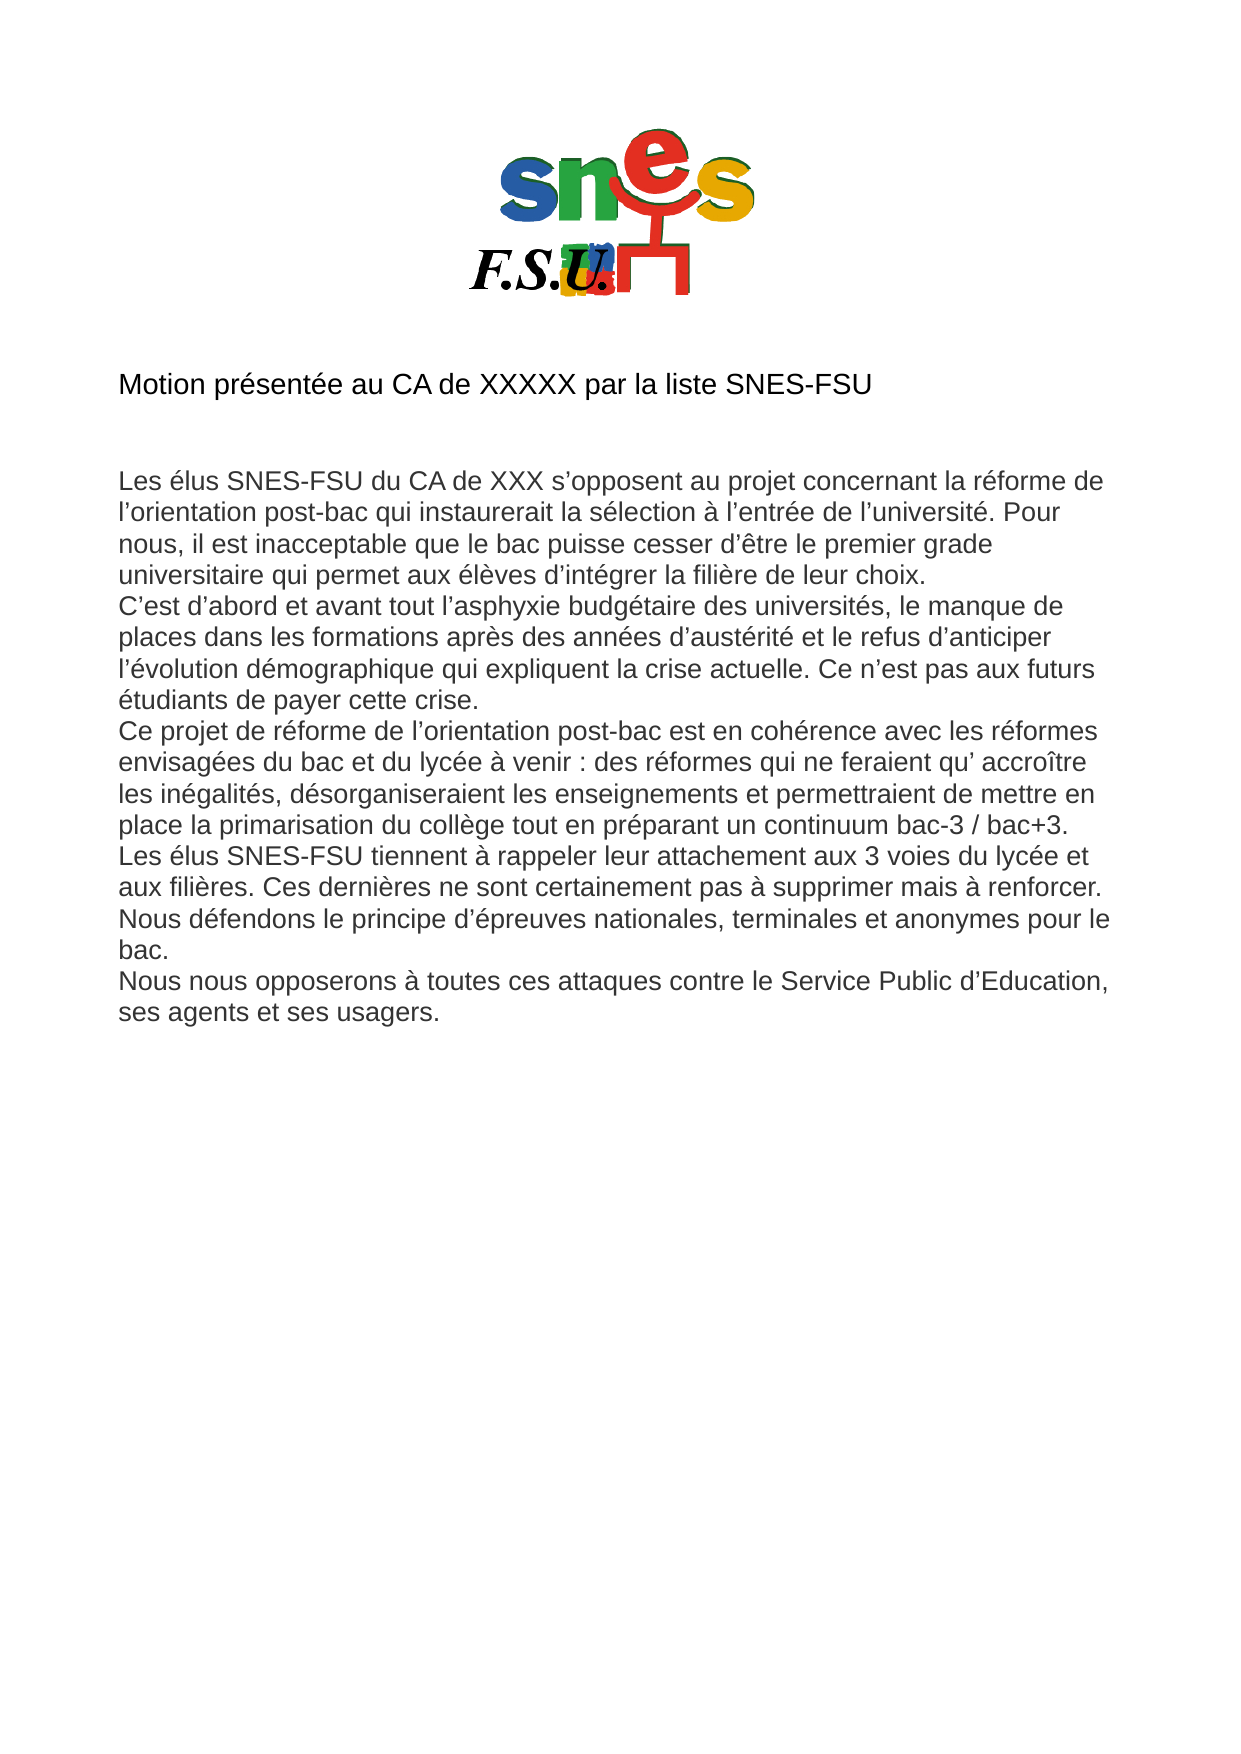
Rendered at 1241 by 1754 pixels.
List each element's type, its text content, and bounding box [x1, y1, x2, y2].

text Motion présentée au CA de XXXXX par la liste SNES-FSU [118, 367, 1122, 400]
picture [464, 118, 776, 300]
text Les élus SNES-FSU du CA de XXX s’opposent au projet concernant la réforme de l’orientation post-bac qui instaurerait la sélection à l’entrée de l’université. Pour nous, il est inacceptable que le bac puisse cesser d’être le premier grade universitaire qui permet aux élèves d’intégrer la filière de leur choix. C’est d’abord et avant tout l’asphyxie budgétaire des universités, le manque de places dans les formations après des années d’austérité et le refus d’anticiper l’évolution démographique qui expliquent la crise actuelle. Ce n’est pas aux futurs étudiants de payer cette crise. Ce projet de réforme de l’orientation post-bac est en cohérence avec les réformes envisagées du bac et du lycée à venir : des réformes qui ne feraient qu’ accroître les inégalités, désorganiseraient les enseignements et permettraient de mettre en place la primarisation du collège tout en préparant un continuum bac-3 / bac+3. Les élus SNES-FSU tiennent à rappeler leur attachement aux 3 voies du lycée et aux filières. Ces dernières ne sont certainement pas à supprimer mais à renforcer. Nous défendons le principe d’épreuves nationales, terminales et anonymes pour le bac. Nous nous opposerons à toutes ces attaques contre le Service Public d’Education, ses agents et ses usagers. [118, 465, 1122, 1028]
